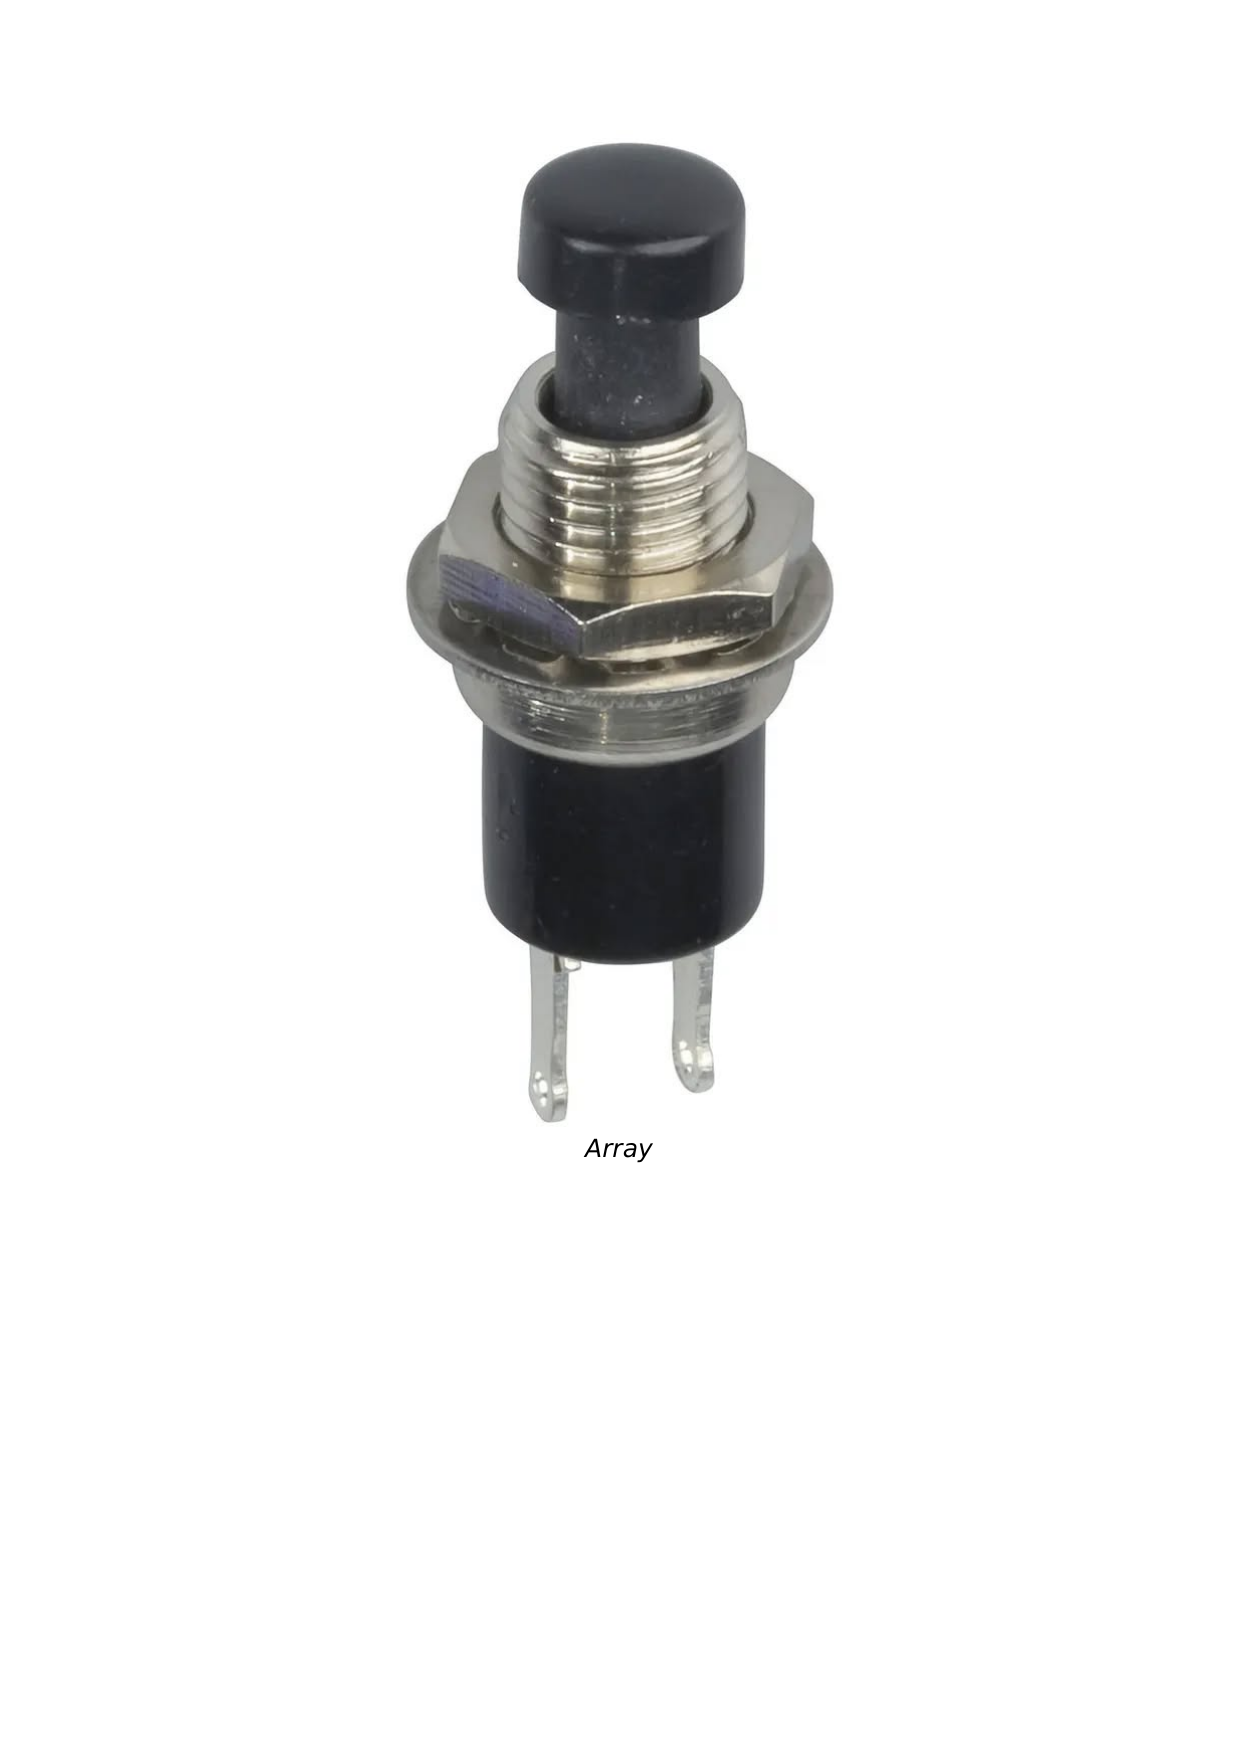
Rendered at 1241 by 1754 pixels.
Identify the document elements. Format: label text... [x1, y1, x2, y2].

text Array [118, 1135, 1122, 1164]
picture [118, 130, 1123, 1135]
